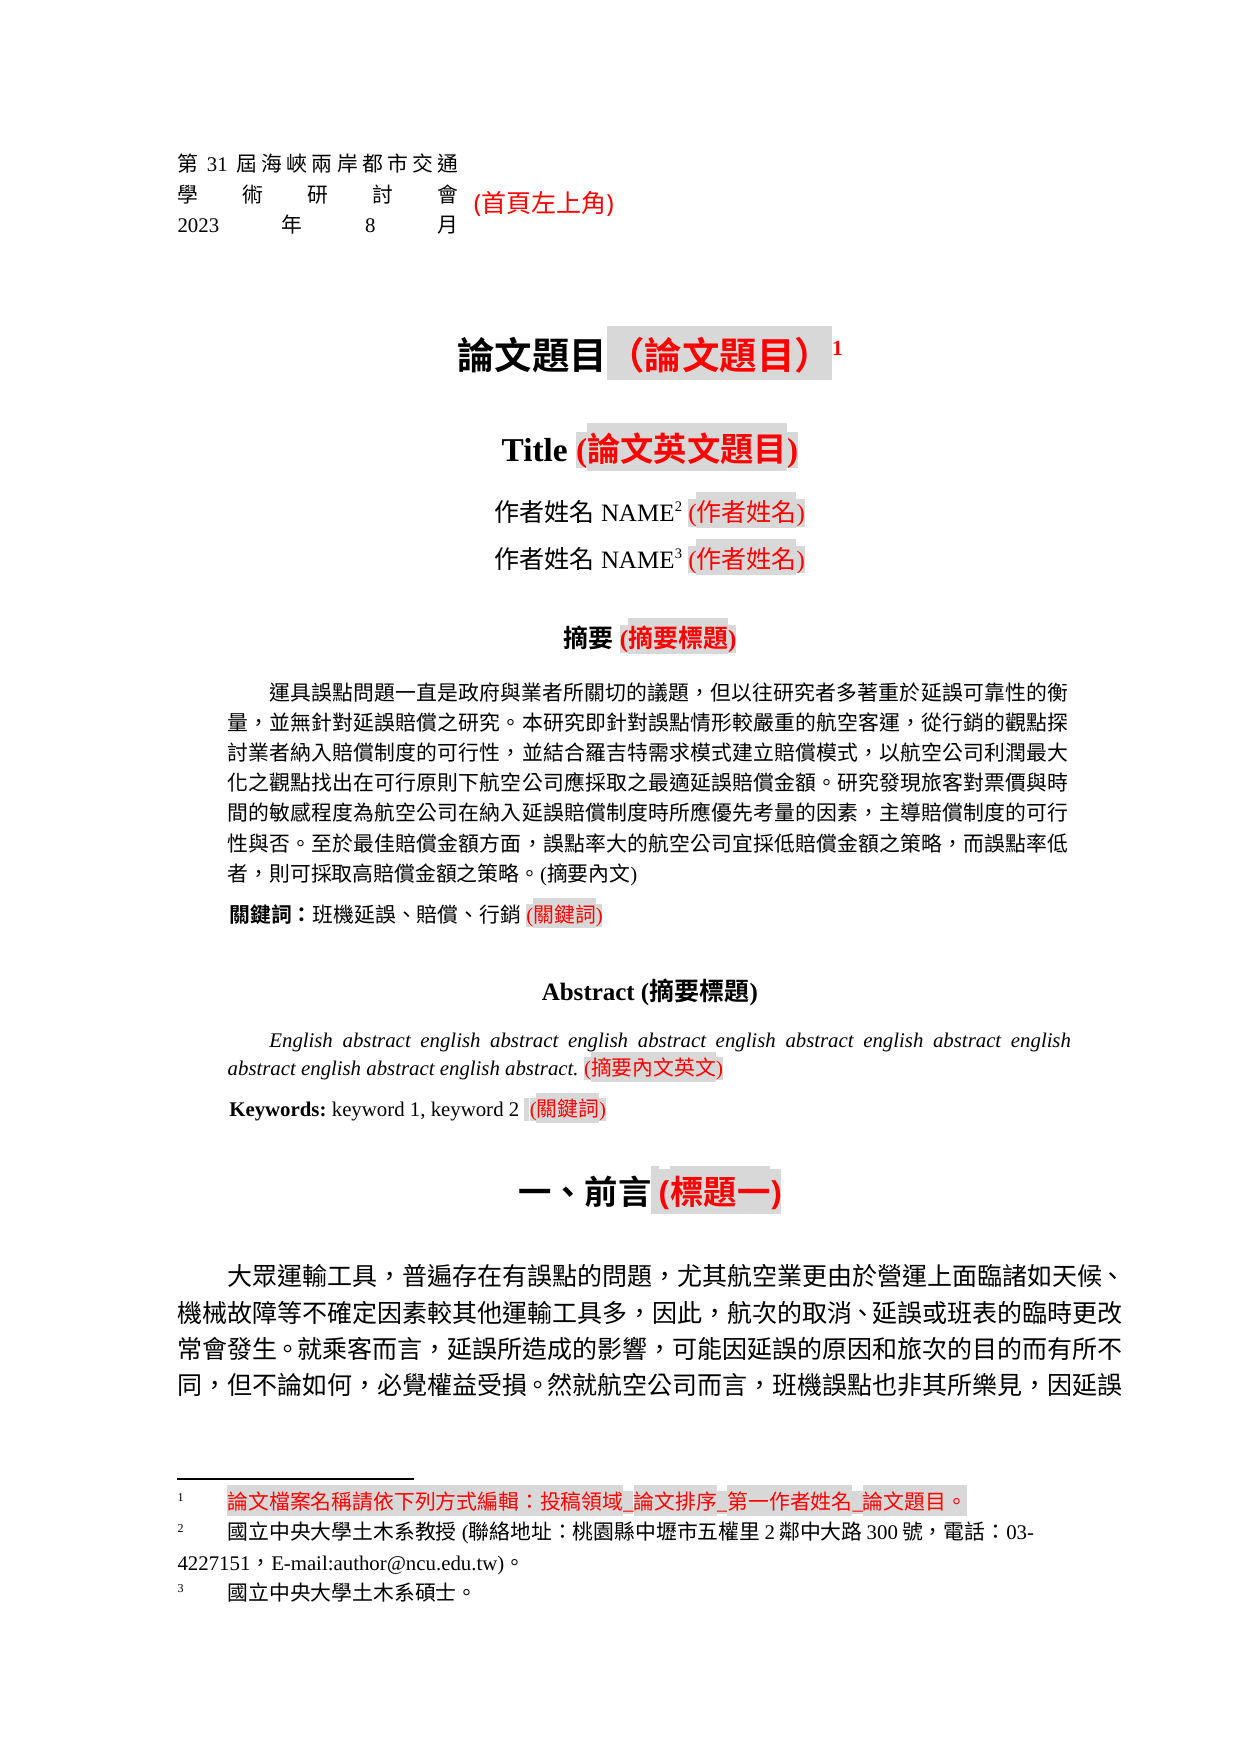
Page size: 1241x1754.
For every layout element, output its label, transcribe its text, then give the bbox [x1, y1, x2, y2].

text 摘要 (摘要標題) [177, 618, 1122, 654]
subtitle 一、前言 (標題一) [177, 1166, 1122, 1214]
text Keywords: keyword 1, keyword 2 (關鍵詞) [229, 1092, 1122, 1123]
text 作者姓名 NAME (作者姓名) [177, 539, 1122, 575]
text 第31屆海峽兩岸都市交通 學術研討會 2023年8月 [177, 148, 458, 238]
text (首頁左上角) [473, 183, 631, 220]
text 國立中央大學土木系教授 (聯絡地址：桃園縣中壢市五權里2鄰中大路300號，電話：03-4227151，E-mail:author@ncu.edu.tw)。 [177, 1516, 1122, 1576]
text 大眾運輸工具，普遍存在有誤點的問題，尤其航空業更由於營運上面臨諸如天候、機械故障等不確定因素較其他運輸工具多，因此，航次的取消、延誤或班表的臨時更改常會發生。就乘客而言，延誤所造成的影響，可能因延誤的原因和旅次的目的而有所不同，但不論如何，必覺權益受損。然就航空公司而言，班機誤點也非其所樂見，因延誤後所要面對的不只是消費者可能的抱怨聲浪，還有自身資源的分配問題、班機調度等等，所擔負的成本損失和航空公司的聲譽是一大考驗。(本文內文) [177, 1257, 1122, 1402]
text Abstract (摘要標題) [177, 971, 1122, 1007]
subtitle 論文題目（論文題目） [177, 326, 1122, 380]
text 論文檔案名稱請依下列方式編輯：投稿領域_論文排序_第一作者姓名_論文題目。 [177, 1485, 1122, 1516]
text 作者姓名 NAME (作者姓名) [177, 492, 1122, 528]
text Title (論文英文題目) [177, 423, 1122, 471]
text English abstract english abstract english abstract english abstract english abstract english abstract english abstract english abstract. (摘要內文英文) [227, 1028, 1072, 1082]
text 國立中央大學土木系碩士。 [177, 1576, 1122, 1606]
text 關鍵詞：班機延誤、賠償、行銷 (關鍵詞) [229, 898, 1122, 928]
text 運具誤點問題一直是政府與業者所關切的議題，但以往研究者多著重於延誤可靠性的衡量，並無針對延誤賠償之研究。本研究即針對誤點情形較嚴重的航空客運，從行銷的觀點探討業者納入賠償制度的可行性，並結合羅吉特需求模式建立賠償模式，以航空公司利潤最大化之觀點找出在可行原則下航空公司應採取之最適延誤賠償金額。研究發現旅客對票價與時間的敏感程度為航空公司在納入延誤賠償制度時所應優先考量的因素，主導賠償制度的可行性與否。至於最佳賠償金額方面，誤點率大的航空公司宜採低賠償金額之策略，而誤點率低者，則可採取高賠償金額之策略。(摘要內文) [227, 676, 1072, 887]
